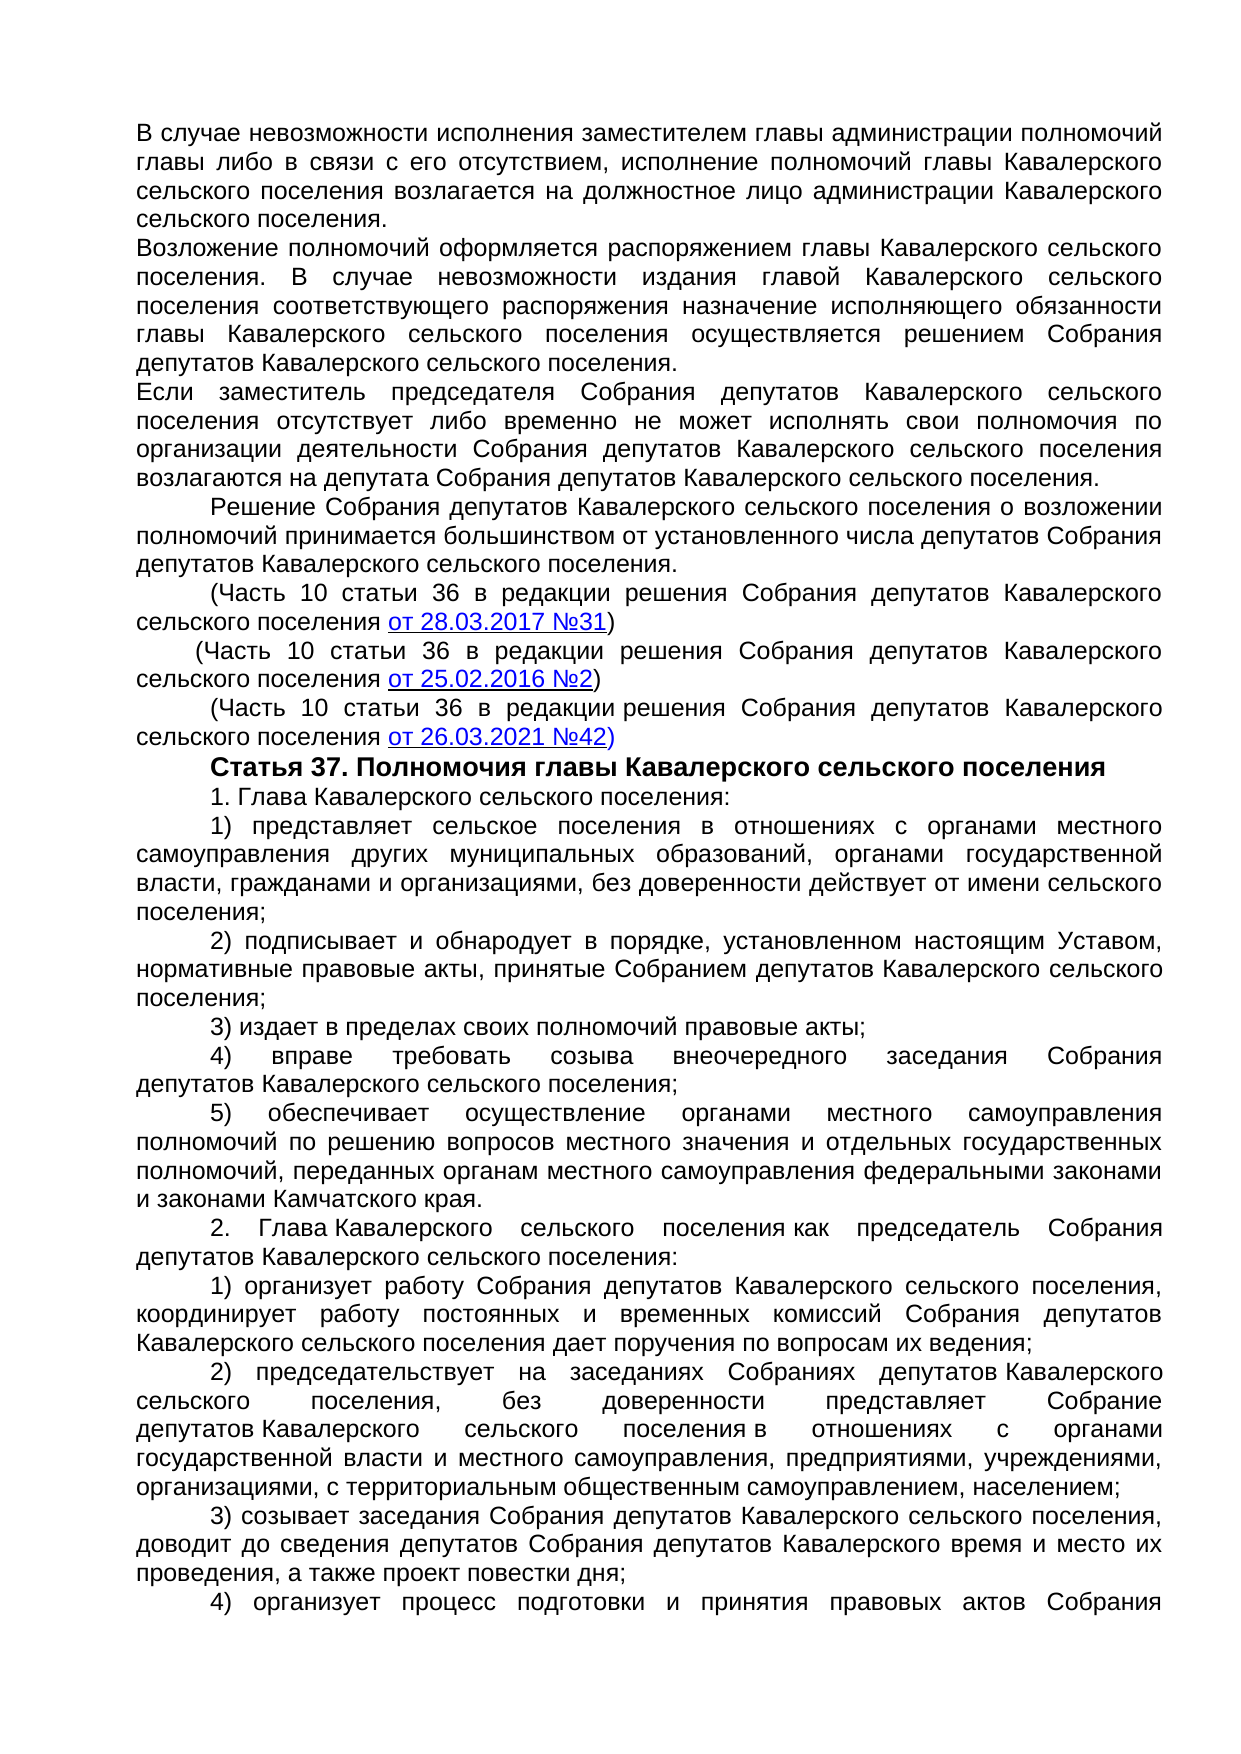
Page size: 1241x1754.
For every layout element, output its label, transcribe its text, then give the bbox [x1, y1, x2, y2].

text (Часть 10 статьи 36 в редакции решения Собрания депутатов Кавалерского сельского поселения от 28.03.2017 №31) [136, 578, 1163, 636]
text 3) издает в пределах своих полномочий правовые акты; [136, 1012, 1163, 1041]
text 2) председательствует на заседаниях Собраниях депутатов Кавалерского сельского поселения, без доверенности представляет Собрание депутатов Кавалерского сельского поселения в отношениях с органами государственной власти и местного самоуправления, предприятиями, учреждениями, организациями, с территориальным общественным самоуправлением, населением; [136, 1357, 1163, 1501]
text 3) созывает заседания Собрания депутатов Кавалерского сельского поселения, доводит до сведения депутатов Собрания депутатов Кавалерского время и место их проведения, а также проект повестки дня; [136, 1501, 1163, 1587]
text Решение Собрания депутатов Кавалерского сельского поселения о возложении полномочий принимается большинством от установленного числа депутатов Собрания депутатов Кавалерского сельского поселения. [136, 492, 1163, 578]
text 2) подписывает и обнародует в порядке, установленном настоящим Уставом, нормативные правовые акты, принятые Собранием депутатов Кавалерского сельского поселения; [136, 926, 1163, 1012]
text 4) вправе требовать созыва внеочередного заседания Собрания депутатов Кавалерского сельского поселения; [136, 1041, 1163, 1098]
text В случае невозможности исполнения заместителем главы администрации полномочий главы либо в связи с его отсутствием, исполнение полномочий главы Кавалерского сельского поселения возлагается на должностное лицо администрации Кавалерского сельского поселения. [136, 118, 1163, 233]
text Статья 37. Полномочия главы Кавалерского сельского поселения [136, 751, 1163, 782]
text 1) организует работу Собрания депутатов Кавалерского сельского поселения, координирует работу постоянных и временных комиссий Собрания депутатов Кавалерского сельского поселения дает поручения по вопросам их ведения; [136, 1271, 1163, 1357]
text 5) обеспечивает осуществление органами местного самоуправления полномочий по решению вопросов местного значения и отдельных государственных полномочий, переданных органам местного самоуправления федеральными законами и законами Камчатского края. [136, 1098, 1163, 1213]
text (Часть 10 статьи 36 в редакции решения Собрания депутатов Кавалерского сельского поселения от 25.02.2016 №2) [136, 636, 1163, 693]
text 2. Глава Кавалерского сельского поселения как председатель Собрания депутатов Кавалерского сельского поселения: [136, 1213, 1163, 1271]
text 1) представляет сельское поселения в отношениях с органами местного самоуправления других муниципальных образований, органами государственной власти, гражданами и организациями, без доверенности действует от имени сельского поселения; [136, 811, 1163, 926]
text Если заместитель председателя Собрания депутатов Кавалерского сельского поселения отсутствует либо временно не может исполнять свои полномочия по организации деятельности Собрания депутатов Кавалерского сельского поселения возлагаются на депутата Собрания депутатов Кавалерского сельского поселения. [136, 377, 1163, 492]
text 1. Глава Кавалерского сельского поселения: [136, 782, 1163, 811]
text 4) организует процесс подготовки и принятия правовых актов Собрания [136, 1587, 1163, 1616]
text (Часть 10 статьи 36 в редакции решения Собрания депутатов Кавалерского сельского поселения от 26.03.2021 №42) [136, 693, 1163, 751]
text Возложение полномочий оформляется распоряжением главы Кавалерского сельского поселения. В случае невозможности издания главой Кавалерского сельского поселения соответствующего распоряжения назначение исполняющего обязанности главы Кавалерского сельского поселения осуществляется решением Собрания депутатов Кавалерского сельского поселения. [136, 233, 1163, 377]
